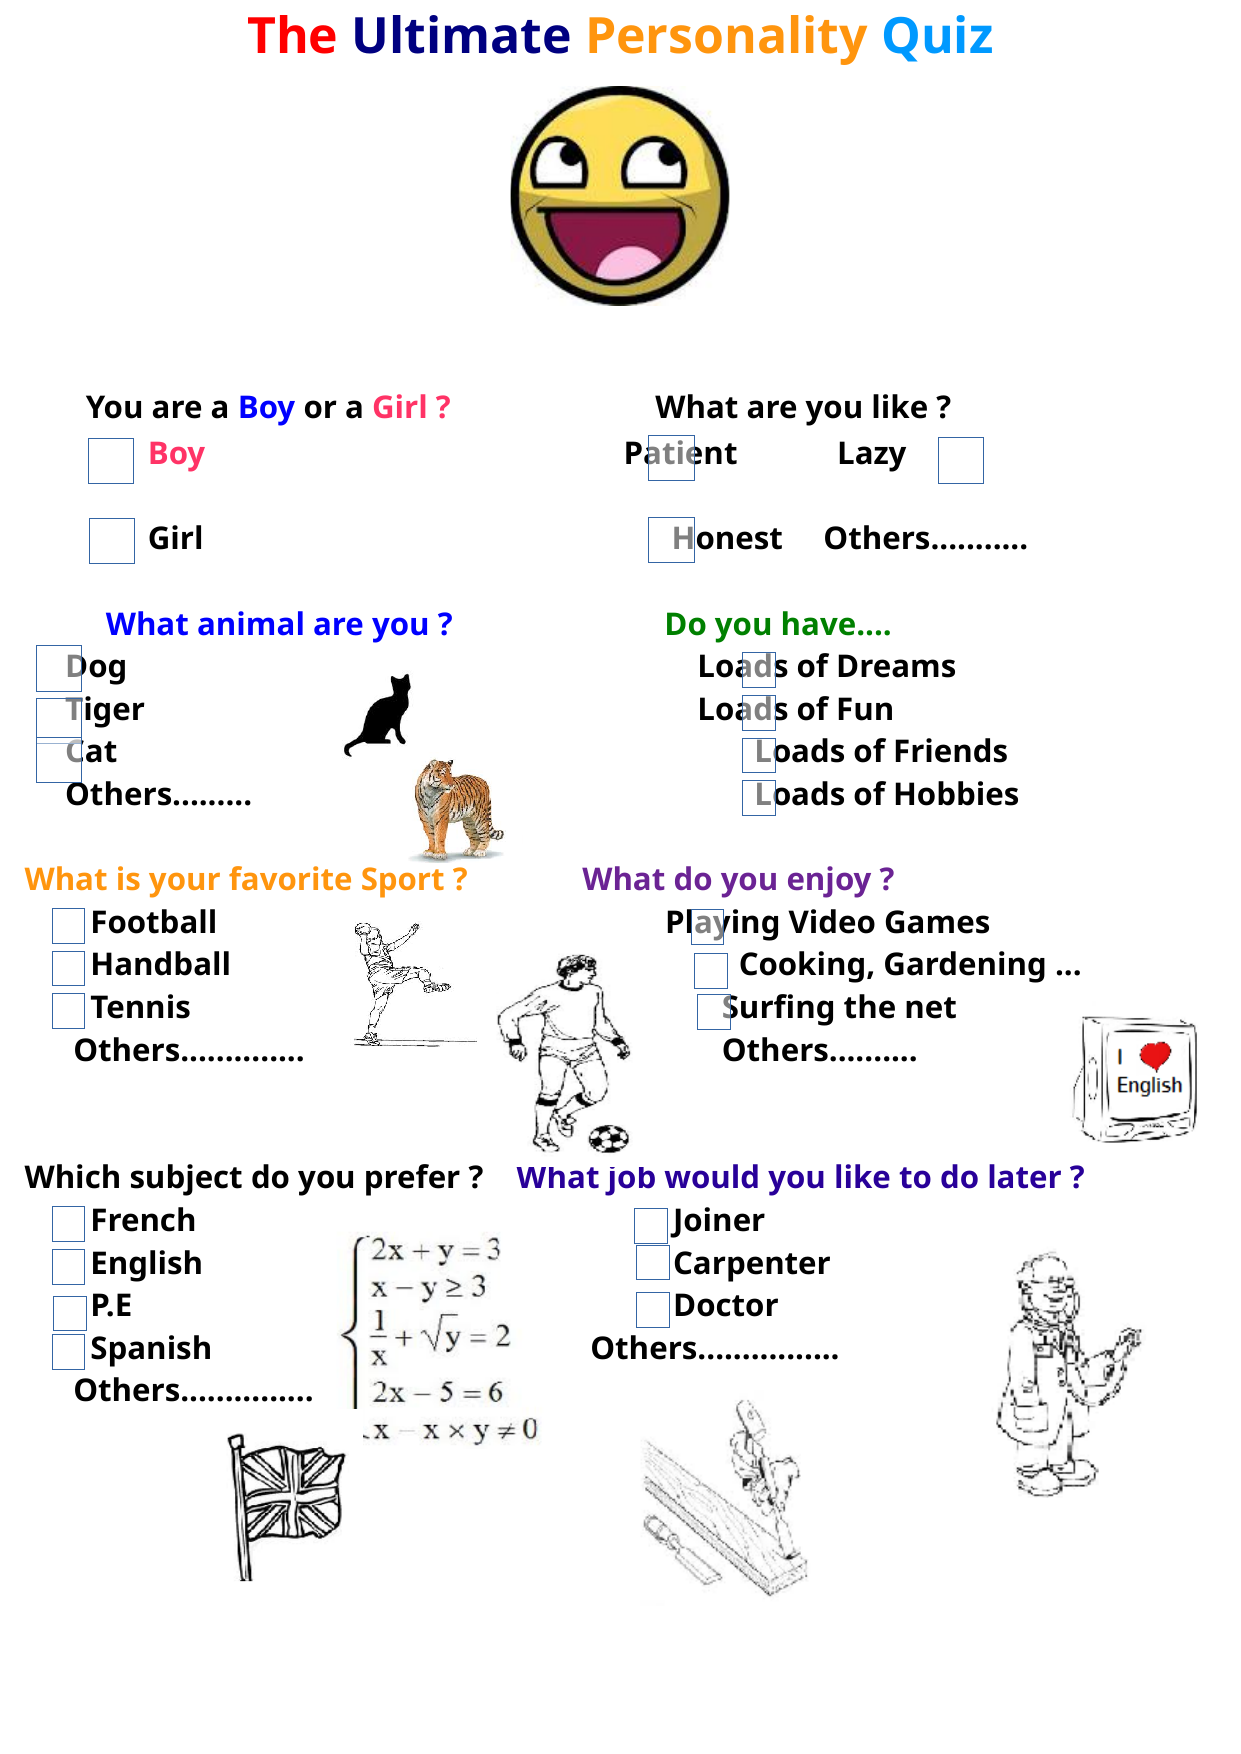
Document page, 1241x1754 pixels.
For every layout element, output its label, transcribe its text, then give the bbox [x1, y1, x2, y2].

text Dog Loads of Dreams [0, 644, 1240, 687]
text Tiger [0, 687, 315, 729]
text Others................ [556, 1326, 970, 1368]
text Loads of Hobbies [523, 772, 1240, 814]
text [1154, 1326, 1240, 1368]
text Cat Loads of Friends [82, 729, 408, 772]
text Football Playing Video Games [0, 900, 1240, 942]
text Others......... [0, 772, 408, 814]
text Cat Loads of Friends [0, 729, 36, 772]
text The Ultimate Personality Quiz [0, 0, 1240, 68]
text English [0, 1241, 333, 1283]
text Carpenter [556, 1241, 1240, 1283]
text Others............... [0, 1368, 333, 1411]
text [1154, 1283, 1240, 1326]
text Spanish [0, 1326, 333, 1368]
text Cooking, Gardening ... [654, 942, 1240, 985]
text [848, 1368, 970, 1411]
text Doctor [556, 1283, 970, 1326]
text What is your favorite Sport ? What do you enjoy ? [0, 857, 1240, 900]
picture [510, 86, 730, 306]
text Cat Loads of Friends [418, 729, 1240, 772]
text Which subject do you prefer ? What job would you like to do later ? [0, 1155, 1240, 1198]
text You are a Boy or a Girl ? What are you like ? [0, 374, 1240, 431]
text Others.............. [0, 1028, 485, 1070]
text Handball [0, 942, 340, 985]
text Others.......... [654, 1028, 1056, 1070]
text Boy Patient Lazy [0, 431, 1240, 474]
text [1154, 1368, 1240, 1411]
text Tennis [0, 985, 340, 1028]
text Loads of Fun [418, 687, 1240, 729]
text P.E [0, 1283, 333, 1326]
text Girl Honest Others........... [0, 516, 1240, 559]
text Surfing the net [654, 985, 1240, 1028]
text [556, 1368, 630, 1411]
text [1212, 1028, 1240, 1070]
text French Joiner [0, 1198, 1240, 1241]
text What animal are you ? Do you have.... [0, 602, 1240, 644]
